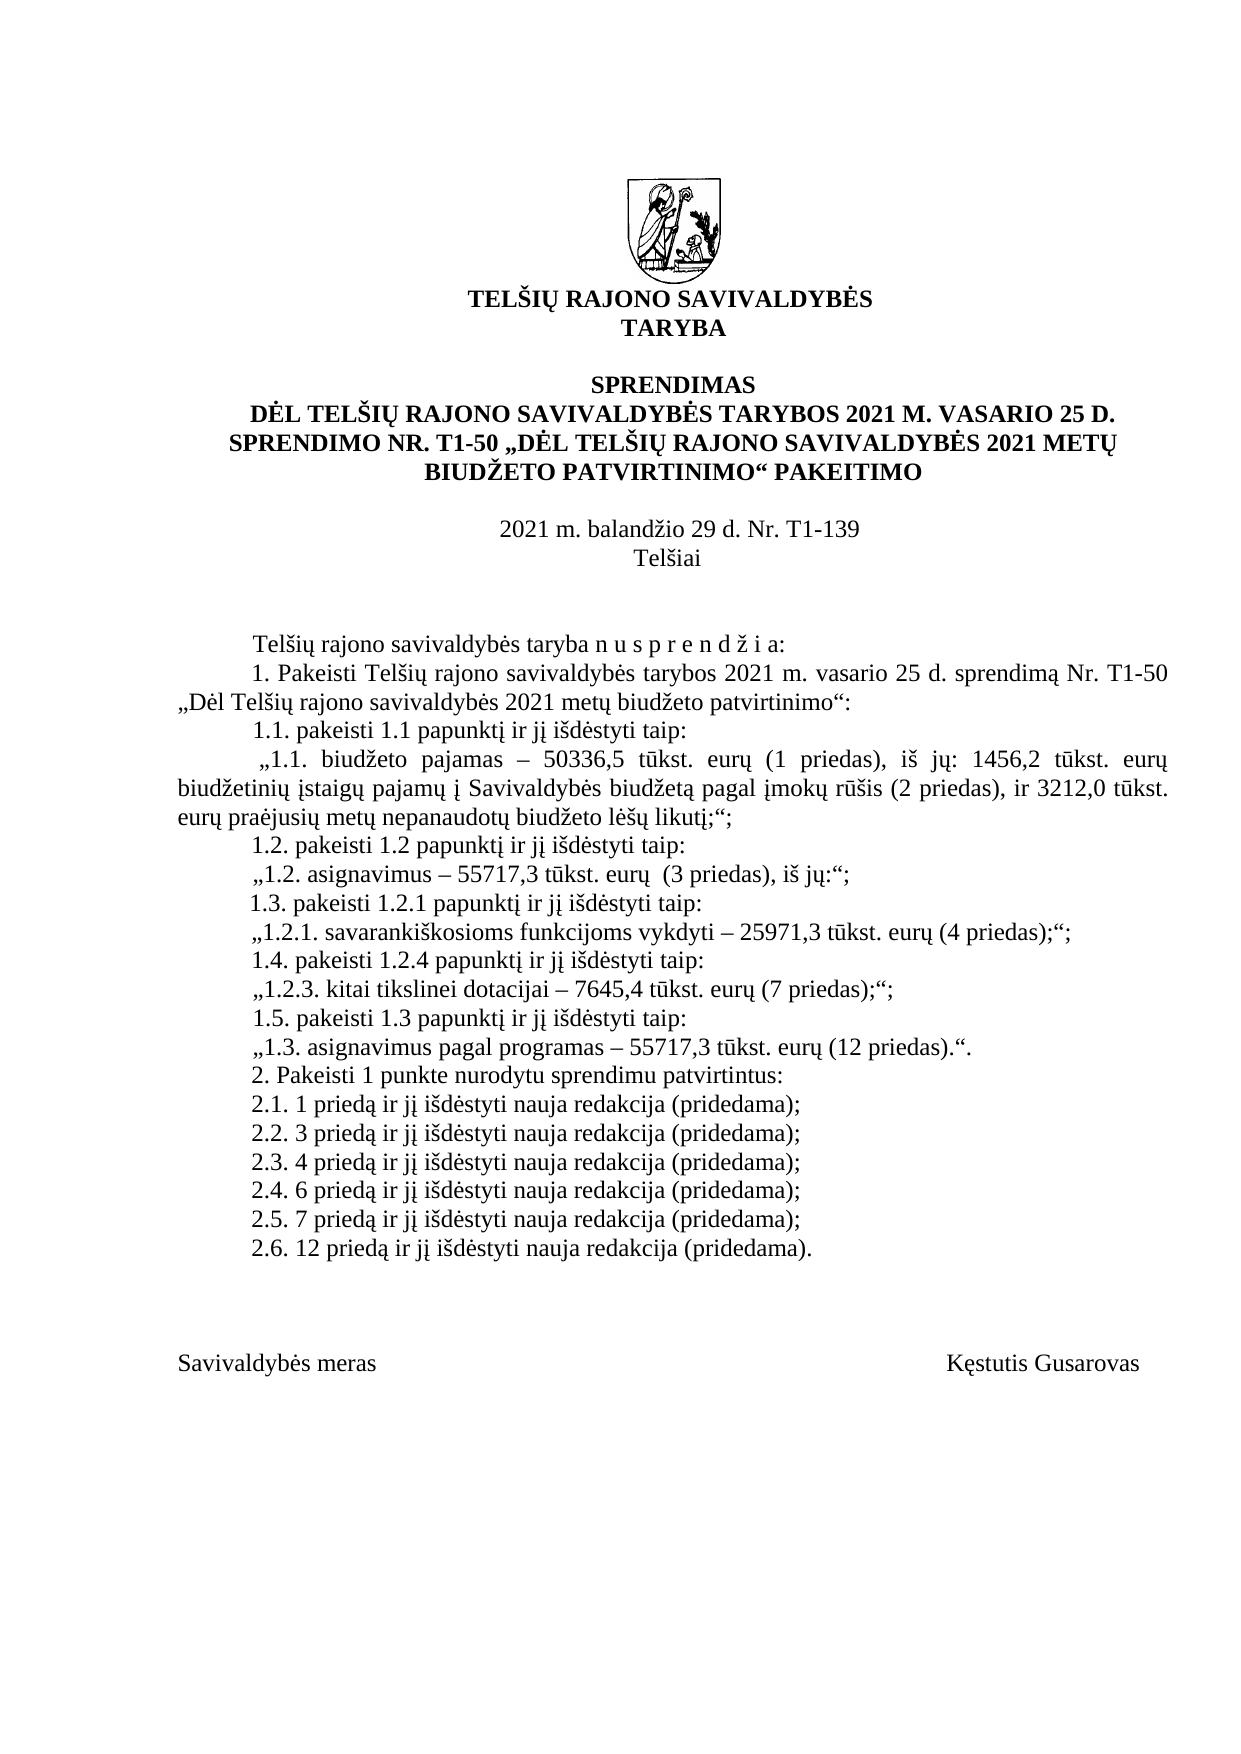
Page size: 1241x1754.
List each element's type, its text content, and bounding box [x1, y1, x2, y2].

text TARYBA [177, 313, 1169, 342]
text 1.1. pakeisti 1.1 papunktį ir jį išdėstyti taip: [177, 716, 1169, 744]
text 2.5. 7 priedą ir jį išdėstyti nauja redakcija (pridedama); [177, 1204, 1169, 1233]
text 2.1. 1 priedą ir jį išdėstyti nauja redakcija (pridedama); [177, 1089, 1169, 1118]
text 1. Pakeisti Telšių rajono savivaldybės tarybos 2021 m. vasario 25 d. sprendimą Nr. T1-50 „Dėl Telšių rajono savivaldybės 2021 metų biudžeto patvirtinimo“: [177, 658, 1169, 716]
text 2.6. 12 priedą ir jį išdėstyti nauja redakcija (pridedama). [177, 1233, 1169, 1262]
text SPRENDIMAS [177, 371, 1169, 399]
text „1.2.1. savarankiškosioms funkcijoms vykdyti – 25971,3 tūkst. eurų (4 priedas);“; [177, 917, 1169, 946]
text TELŠIŲ RAJONO SAVIVALDYBĖS [177, 284, 1169, 313]
text Savivaldybės meras Kęstutis Gusarovas [177, 1348, 1169, 1377]
text 2021 m. balandžio 29 d. Nr. T1-139 [177, 514, 1169, 543]
text 1.5. pakeisti 1.3 papunktį ir jį išdėstyti taip: [177, 1003, 1169, 1032]
text „1.3. asignavimus pagal programas – 55717,3 tūkst. eurų (12 priedas).“. [177, 1032, 1169, 1061]
text 2.4. 6 priedą ir jį išdėstyti nauja redakcija (pridedama); [177, 1176, 1169, 1204]
text 2.2. 3 priedą ir jį išdėstyti nauja redakcija (pridedama); [177, 1118, 1169, 1147]
text 2. Pakeisti 1 punkte nurodytu sprendimu patvirtintus: [177, 1061, 1169, 1089]
text Telšių rajono savivaldybės taryba nusprendžia: [177, 629, 1169, 658]
text 2.3. 4 priedą ir jį išdėstyti nauja redakcija (pridedama); [177, 1147, 1169, 1176]
text DĖL TELŠIŲ RAJONO SAVIVALDYBĖS TARYBOS 2021 M. VASARIO 25 D. SPRENDIMO NR. T1-50 „DĖL TELŠIŲ RAJONO SAVIVALDYBĖS 2021 METŲ BIUDŽETO PATVIRTINIMO“ PAKEITIMO [177, 399, 1169, 486]
text „1.2.3. kitai tikslinei dotacijai – 7645,4 tūkst. eurų (7 priedas);“; [177, 974, 1169, 1003]
text „1.1. biudžeto pajamas – 50336,5 tūkst. eurų (1 priedas), iš jų: 1456,2 tūkst. eurų biudžetinių įstaigų pajamų į Savivaldybės biudžetą pagal įmokų rūšis (2 priedas), ir 3212,0 tūkst. eurų praėjusių metų nepanaudotų biudžeto lėšų likutį;“; [177, 744, 1169, 831]
text 1.3. pakeisti 1.2.1 papunktį ir jį išdėstyti taip: [177, 888, 1169, 917]
text 1.2. pakeisti 1.2 papunktį ir jį išdėstyti taip: [177, 831, 1169, 859]
text „1.2. asignavimus – 55717,3 tūkst. eurų (3 priedas), iš jų:“; [177, 859, 1169, 888]
text 1.4. pakeisti 1.2.4 papunktį ir jį išdėstyti taip: [177, 946, 1169, 974]
text Telšiai [177, 543, 1169, 572]
